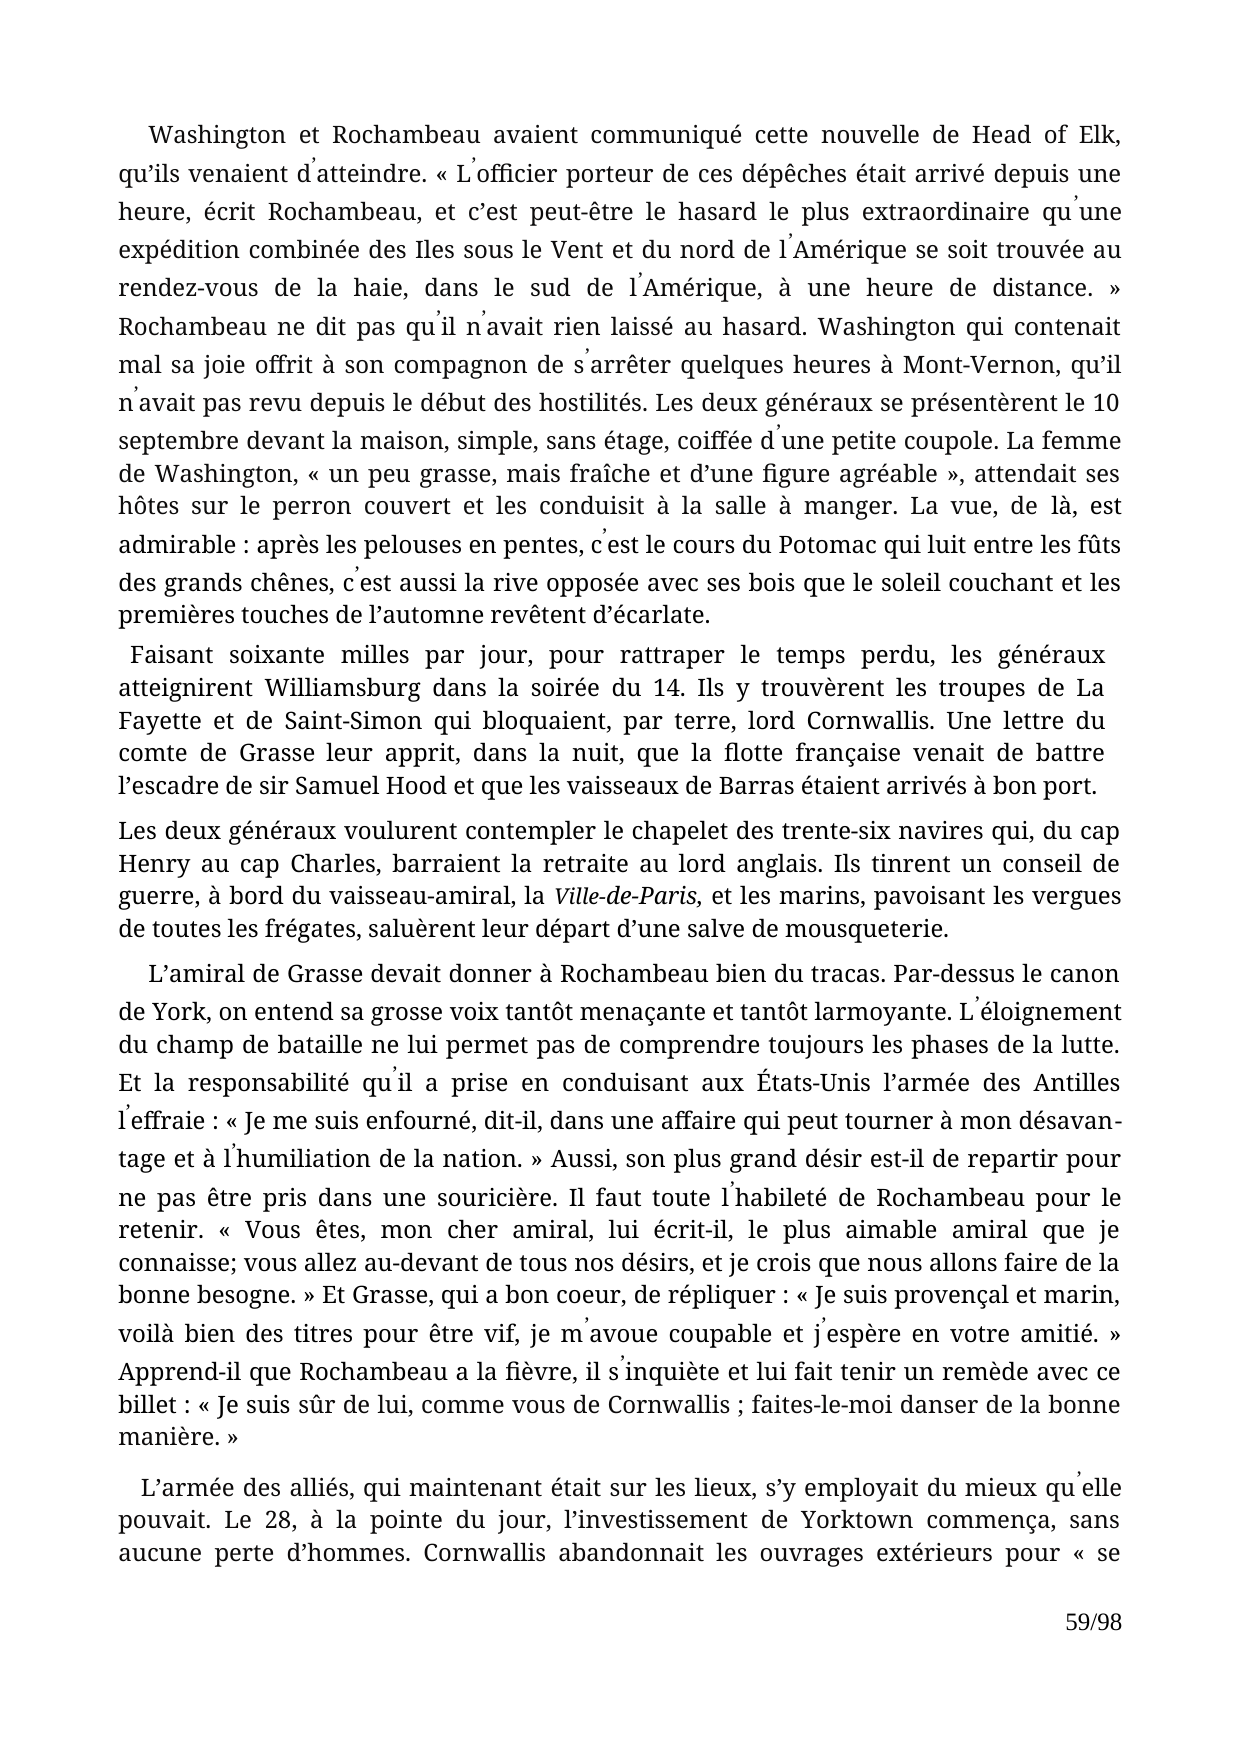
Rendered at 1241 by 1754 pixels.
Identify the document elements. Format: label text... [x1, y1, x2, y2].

text Faisant soixante milles par jour, pour rattraper le temps perdu, les généraux atteignirent Williamsburg dans la soirée du 14. Ils y trouvèrent les troupes de La Fayette et de Saint-Simon qui bloquaient, par terre, lord Cornwallis. Une lettre du comte de Grasse leur apprit, dans la nuit, que la flotte française venait de battre l’escadre de sir Samuel Hood et que les vaisseaux de Barras étaient arrivés à bon port. [118, 638, 1107, 801]
text Les deux généraux voulurent contempler le chapelet des trente-six navires qui, du cap Henry au cap Charles, barraient la retraite au lord anglais. Ils tinrent un conseil de guerre, à bord du vaisseau-amiral, la Ville-de-Paris, et les marins, pavoisant les vergues de toutes les frégates, saluèrent leur départ d’une salve de mousqueterie. [118, 814, 1122, 944]
text Washington et Rochambeau avaient communiqué cette nouvelle de Head of Elk, qu’ils venaient d’atteindre. « L’officier porteur de ces dépêches était arrivé depuis une heure, écrit Rochambeau, et c’est peut-être le hasard le plus extraordinaire qu’une expédition combinée des Iles sous le Vent et du nord de l’Amérique se soit trouvée au rendez-vous de la haie, dans le sud de l’Amérique, à une heure de distance. » Rochambeau ne dit pas qu’il n’avait rien laissé au hasard. Washington qui contenait mal sa joie offrit à son compagnon de s’arrêter quelques heures à Mont-Vernon, qu’il n’avait pas revu depuis le début des hostilités. Les deux généraux se présentèrent le 10 septembre devant la maison, simple, sans étage, coiffée d’une petite coupole. La femme de Washington, « un peu grasse, mais fraîche et d’une figure agréable », attendait ses hôtes sur le perron couvert et les conduisit à la salle à manger. La vue, de là, est admirable : après les pelouses en pentes, c’est le cours du Potomac qui luit entre les fûts des grands chênes, c’est aussi la rive opposée avec ses bois que le soleil couchant et les premières touches de l’automne revêtent d’écarlate. [118, 118, 1122, 631]
text L’armée des alliés, qui maintenant était sur les lieux, s’y employait du mieux qu’elle pouvait. Le 28, à la pointe du jour, l’investissement de Yorktown commença, sans aucune perte d’hommes. Cornwallis abandonnait les ouvrages extérieurs pour « se [118, 1465, 1122, 1568]
text L’amiral de Grasse devait donner à Rochambeau bien du tracas. Par-dessus le canon de York, on entend sa grosse voix tantôt menaçante et tantôt larmoyante. L’éloignement du champ de bataille ne lui permet pas de comprendre toujours les phases de la lutte. Et la responsabilité qu’il a prise en conduisant aux États-Unis l’armée des Antilles l’effraie : « Je me suis enfourné, dit-il, dans une affaire qui peut tourner à mon désavan­tage et à l’humiliation de la nation. » Aussi, son plus grand désir est-il de repartir pour ne pas être pris dans une souricière. Il faut toute l’habileté de Rochambeau pour le retenir. « Vous êtes, mon cher amiral, lui écrit-il, le plus aimable amiral que je connaisse; vous allez au-devant de tous nos désirs, et je crois que nous allons faire de la bonne besogne. » Et Grasse, qui a bon coeur, de répliquer : « Je suis provençal et marin, voilà bien des titres pour être vif, je m’avoue coupable et j’espère en votre amitié. » Apprend-il que Rochambeau a la fièvre, il s’inquiète et lui fait tenir un remède avec ce billet : « Je suis sûr de lui, comme vous de Cornwallis ; faites-le-moi danser de la bonne manière. » [118, 957, 1122, 1453]
